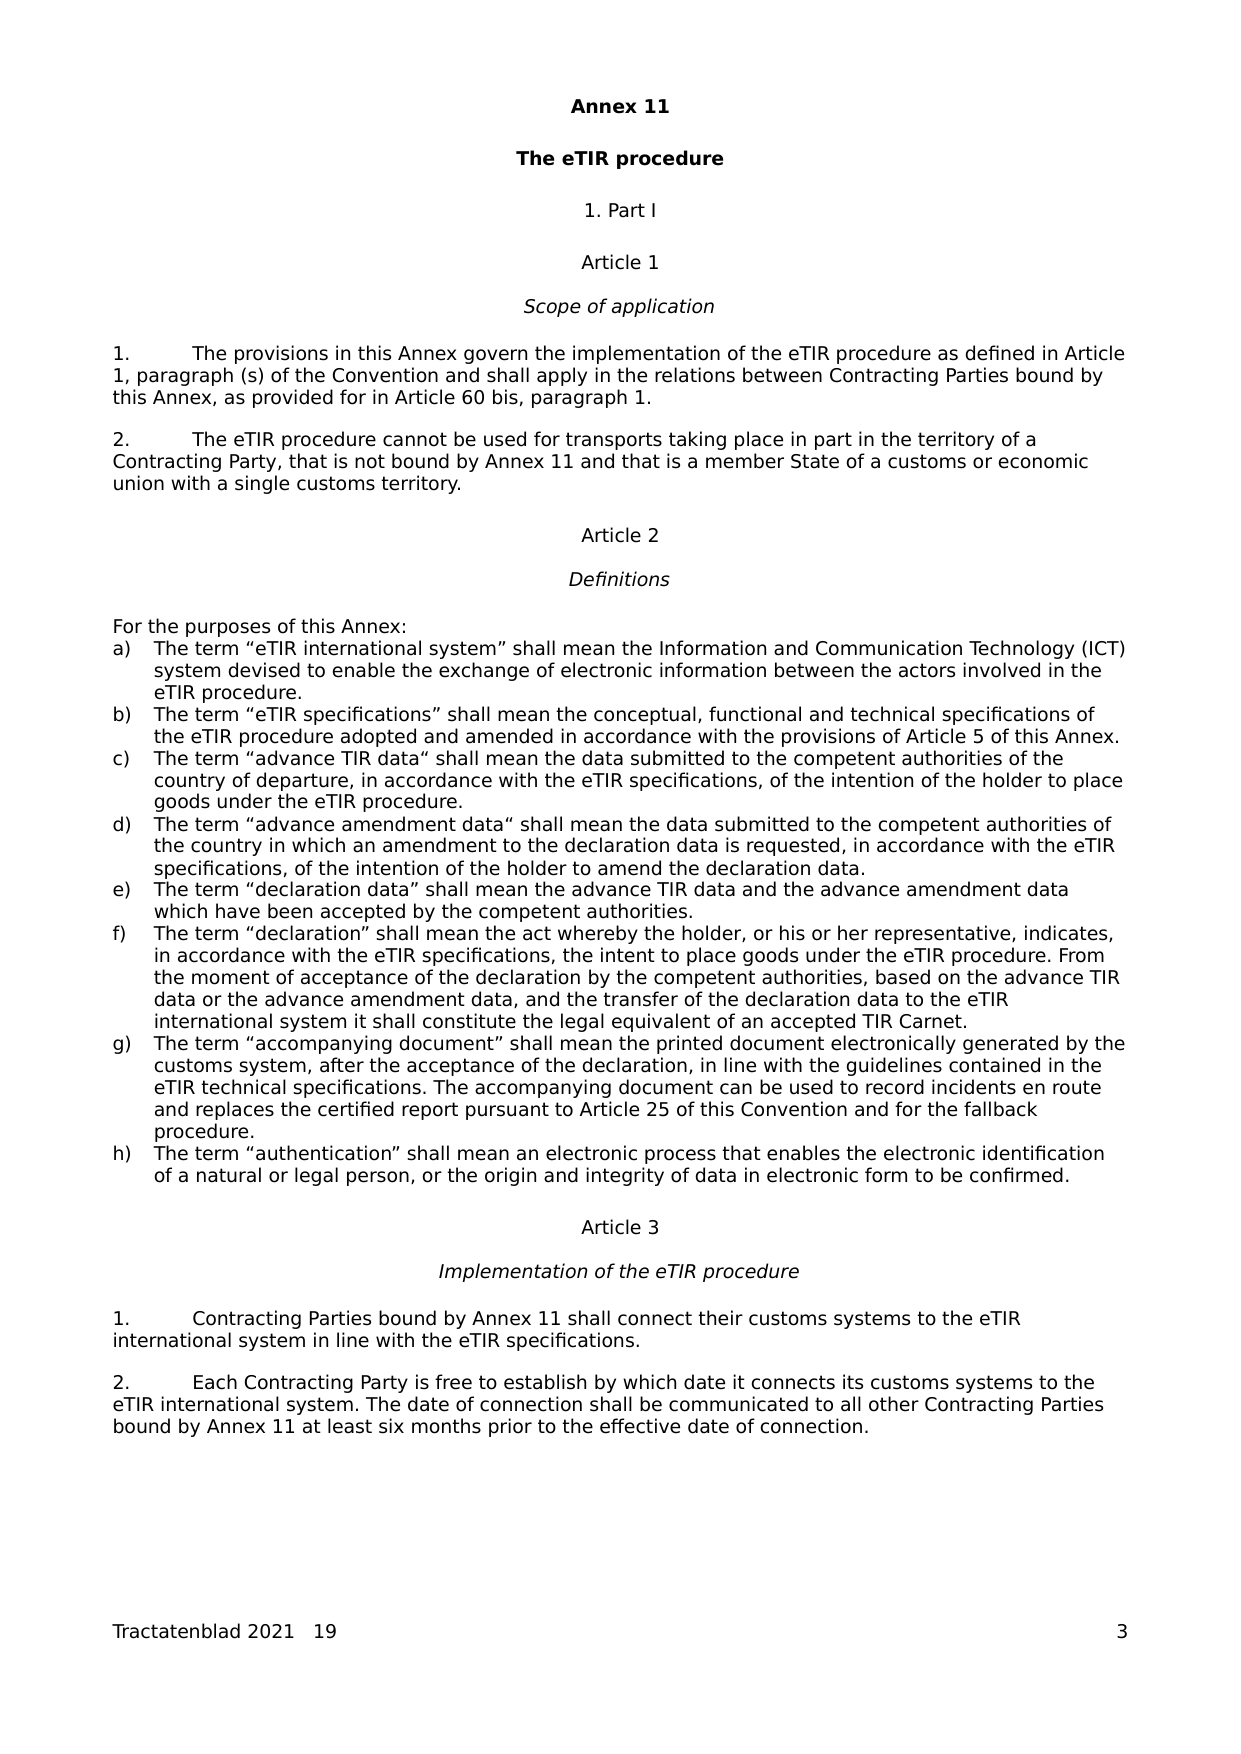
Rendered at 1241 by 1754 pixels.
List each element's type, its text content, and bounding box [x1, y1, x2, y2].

subtitle The eTIR procedure [112, 148, 1128, 170]
text f) The term “declaration” shall mean the act whereby the holder, or his or her representative, indicates, in accordance with the eTIR specifications, the intent to place goods under the eTIR procedure. From the moment of acceptance of the declaration by the competent authorities, based on the advance TIR data or the advance amendment data, and the transfer of the declaration data to the eTIR international system it shall constitute the legal equivalent of an accepted TIR Carnet. [112, 923, 1128, 1033]
text e) The term “declaration data” shall mean the advance TIR data and the advance amendment data which have been accepted by the competent authorities. [112, 879, 1128, 923]
text 2. Each Contracting Party is free to establish by which date it connects its customs systems to the eTIR international system. The date of connection shall be communicated to all other Contracting Parties bound by Annex 11 at least six months prior to the effective date of connection. [112, 1372, 1128, 1438]
text g) The term “accompanying document” shall mean the printed document electronically generated by the customs system, after the acceptance of the declaration, in line with the guidelines contained in the eTIR technical specifications. The accompanying document can be used to record incidents en route and replaces the certified report pursuant to Article 25 of this Convention and for the fallback procedure. [112, 1033, 1128, 1143]
subtitle Article 1 Scope of application [112, 252, 1128, 318]
subtitle 1. Part I [112, 200, 1128, 222]
subtitle Article 3 Implementation of the eTIR procedure [112, 1217, 1128, 1283]
text 1. The provisions in this Annex govern the implementation of the eTIR procedure as defined in Article 1, paragraph (s) of the Convention and shall apply in the relations between Contracting Parties bound by this Annex, as provided for in Article 60 bis, paragraph 1. [112, 343, 1128, 409]
text h) The term “authentication” shall mean an electronic process that enables the electronic identification of a natural or legal person, or the origin and integrity of data in electronic form to be confirmed. [112, 1143, 1128, 1187]
text For the purposes of this Annex: [112, 616, 1128, 638]
text 1. Contracting Parties bound by Annex 11 shall connect their customs systems to the eTIR international system in line with the eTIR specifications. [112, 1308, 1128, 1352]
text a) The term “eTIR international system” shall mean the Information and Communication Technology (ICT) system devised to enable the exchange of electronic information between the actors involved in the eTIR procedure. [112, 638, 1128, 703]
subtitle Annex 11 [112, 96, 1128, 118]
text b) The term “eTIR specifications” shall mean the conceptual, functional and technical specifications of the eTIR procedure adopted and amended in accordance with the provisions of Article 5 of this Annex. [112, 703, 1128, 747]
text c) The term “advance TIR data“ shall mean the data submitted to the competent authorities of the country of departure, in accordance with the eTIR specifications, of the intention of the holder to place goods under the eTIR procedure. [112, 747, 1128, 813]
subtitle Article 2 Definitions [112, 525, 1128, 591]
text 2. The eTIR procedure cannot be used for transports taking place in part in the territory of a Contracting Party, that is not bound by Annex 11 and that is a member State of a customs or economic union with a single customs territory. [112, 429, 1128, 495]
text d) The term “advance amendment data“ shall mean the data submitted to the competent authorities of the country in which an amendment to the declaration data is requested, in accordance with the eTIR specifications, of the intention of the holder to amend the declaration data. [112, 813, 1128, 879]
